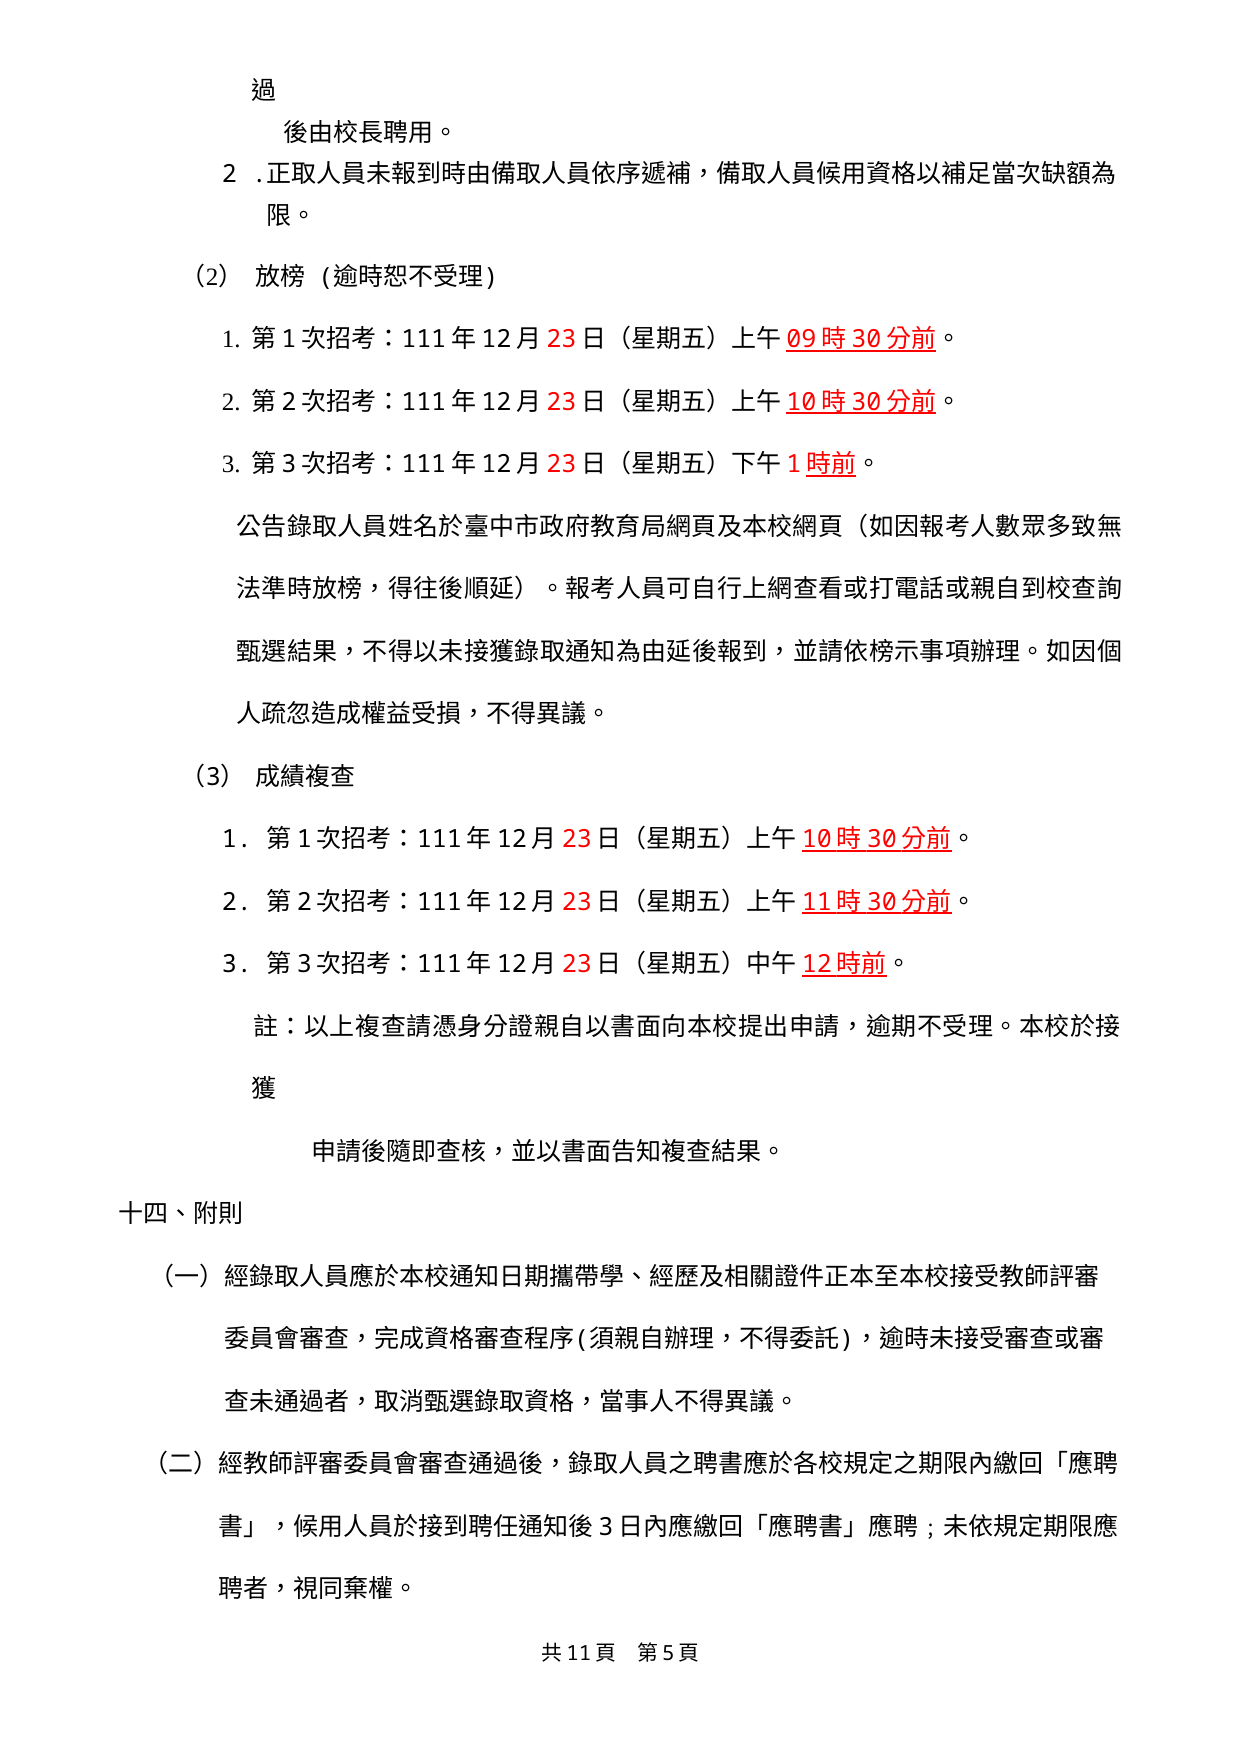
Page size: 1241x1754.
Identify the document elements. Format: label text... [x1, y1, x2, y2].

text （一）經錄取人員應於本校通知日期攜帶學、經歷及相關證件正本至本校接受教師評審委員會審查，完成資格審查程序(須親自辦理，不得委託)，逾時未接受審查或審查未通過者，取消甄選錄取資格，當事人不得異議。 [149, 1233, 1122, 1420]
text 公告錄取人員姓名於臺中市政府教育局網頁及本校網頁（如因報考人數眾多致無法準時放榜，得往後順延）。報考人員可自行上網查看或打電話或親自到校查詢甄選結果，不得以未接獲錄取通知為由延後報到，並請依榜示事項辦理。如因個人疏忽造成權益受損，不得異議。 [236, 483, 1122, 733]
text 十四、附則 [118, 1170, 1122, 1233]
list 第3次招考：111年12月23日（星期五）下午1時前。 [222, 420, 1122, 483]
text （二）經教師評審委員會審查通過後，錄取人員之聘書應於各校規定之期限內繳回「應聘書」，候用人員於接到聘任通知後3日內應繳回「應聘書」應聘﹔未依規定期限應聘者，視同棄權。 [143, 1420, 1122, 1608]
list 成績複查 [181, 733, 1122, 795]
text 2. 第2次招考：111年12月23日（星期五）上午11時30分前。 [222, 858, 1122, 920]
text 過 [148, 66, 1122, 108]
list 放榜 (逾時恕不受理) [181, 233, 1122, 295]
list 第1次招考：111年12月23日（星期五）上午09時30分前。 [222, 295, 1122, 358]
text 3. 第3次招考：111年12月23日（星期五）中午12時前。 [222, 920, 1122, 983]
text 後由校長聘用。 [148, 108, 1122, 149]
text 註：以上複查請憑身分證親自以書面向本校提出申請，逾期不受理。本校於接獲 [222, 983, 1122, 1108]
text 2 .正取人員未報到時由備取人員依序遞補，備取人員候用資格以補足當次缺額為 限。 [222, 149, 1122, 233]
text 申請後隨即查核，並以書面告知複查結果。 [222, 1108, 1122, 1170]
list 第2次招考：111年12月23日（星期五）上午10時30分前。 [222, 358, 1122, 420]
text 1. 第1次招考：111年12月23日（星期五）上午10時30分前。 [222, 795, 1122, 858]
